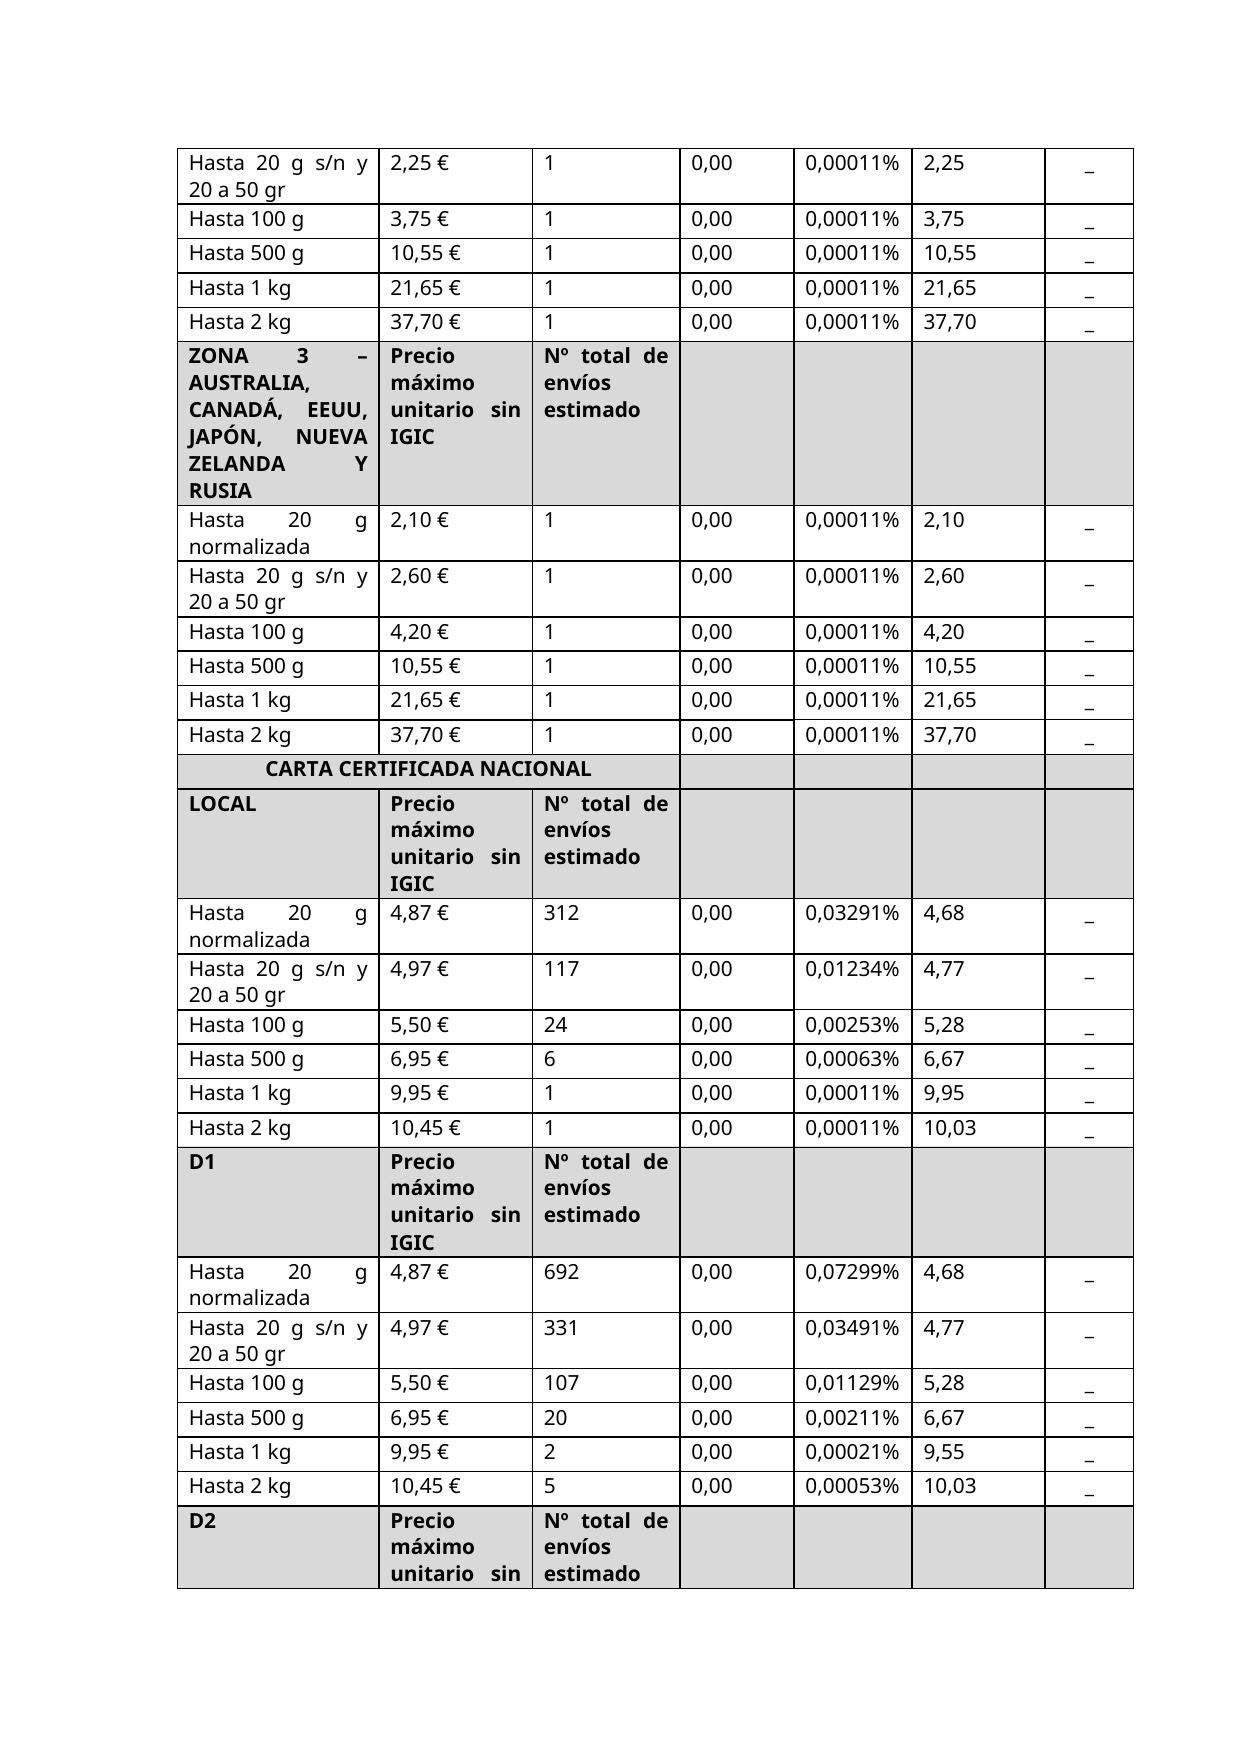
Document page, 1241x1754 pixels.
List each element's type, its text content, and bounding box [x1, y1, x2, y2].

table_cell Hasta 100 g [178, 205, 378, 238]
table_cell Precio máximo unitario sin [380, 1507, 532, 1588]
table_cell 6 [533, 1045, 679, 1078]
table_cell [795, 1148, 911, 1256]
table_cell Hasta 100 g [178, 618, 378, 650]
table_cell Hasta 1 kg [178, 686, 378, 719]
table_cell _ [1046, 1369, 1133, 1402]
table_cell 10,03 [913, 1114, 1044, 1146]
table_cell 0,03291% [795, 899, 911, 953]
table_cell 0,07299% [795, 1258, 911, 1312]
table_cell [681, 790, 793, 898]
table_cell 4,68 [913, 899, 1044, 953]
table_cell ZONA 3 – AUSTRALIA, CANADÁ, EEUU, JAPÓN, NUEVA ZELANDA Y RUSIA [178, 342, 378, 505]
table_cell 0,00011% [795, 274, 911, 306]
table_cell [681, 755, 793, 788]
table_cell 0,00 [681, 1313, 793, 1367]
table_cell 0,00021% [795, 1438, 911, 1471]
table_cell Hasta 100 g [178, 1369, 378, 1402]
table_cell 117 [533, 955, 679, 1009]
table_cell 20 [533, 1403, 679, 1436]
table_cell 2,10 [913, 506, 1044, 560]
table_cell _ [1046, 274, 1133, 306]
table_cell 0,01234% [795, 955, 911, 1009]
table_cell [795, 755, 911, 788]
table_cell 9,95 € [380, 1079, 532, 1112]
table_cell 0,00011% [795, 205, 911, 238]
table_cell 3,75 [913, 205, 1044, 238]
table_cell 21,65 € [380, 274, 532, 306]
table_cell 0,00 [681, 1472, 793, 1505]
table_cell CARTA CERTIFICADA NACIONAL [178, 755, 679, 788]
table_cell Hasta 20 g s/n y 20 a 50 gr [178, 955, 378, 1009]
table_cell 10,55 € [380, 239, 532, 272]
table_cell 0,00 [681, 1045, 793, 1078]
table_cell 1 [533, 562, 679, 616]
table_cell 2,25 € [380, 149, 532, 203]
table_cell Hasta 2 kg [178, 308, 378, 341]
table_cell Hasta 20 g s/n y 20 a 50 gr [178, 1313, 378, 1367]
table_cell D2 [178, 1507, 378, 1588]
table_cell Nº total de envíos estimado [533, 342, 679, 505]
table_cell 6,67 [913, 1045, 1044, 1078]
table_cell 21,65 [913, 274, 1044, 306]
table_cell 1 [533, 149, 679, 203]
table_cell 0,00 [681, 721, 793, 753]
table_cell 0,00 [681, 1438, 793, 1471]
table_cell LOCAL [178, 790, 378, 898]
table_cell [913, 342, 1044, 505]
table_cell 5 [533, 1472, 679, 1505]
table_cell 0,00011% [795, 506, 911, 560]
table_cell Nº total de envíos estimado [533, 790, 679, 898]
table_cell 10,55 € [380, 652, 532, 685]
table_cell 4,20 [913, 618, 1044, 650]
table_cell 0,00011% [795, 1079, 911, 1112]
table_cell 0,00253% [795, 1010, 911, 1043]
table_cell 3,75 € [380, 205, 532, 238]
table_cell _ [1046, 1313, 1133, 1367]
table_cell 9,95 [913, 1079, 1044, 1112]
table_cell _ [1046, 1045, 1133, 1078]
table_cell 0,00 [681, 562, 793, 616]
table_cell 4,77 [913, 1313, 1044, 1367]
table_cell Hasta 20 g normalizada [178, 506, 378, 560]
table_cell [1046, 790, 1133, 898]
table_cell Hasta 20 g normalizada [178, 1258, 378, 1312]
table_cell 0,00 [681, 205, 793, 238]
table_cell 4,68 [913, 1258, 1044, 1312]
table_cell 0,00011% [795, 618, 911, 650]
table_cell 0,00 [681, 1369, 793, 1402]
table_cell _ [1046, 652, 1133, 685]
table_cell _ [1046, 308, 1133, 341]
table_cell [1046, 755, 1133, 788]
table_cell 10,55 [913, 652, 1044, 685]
table_cell 0,00 [681, 1079, 793, 1112]
table_cell 5,28 [913, 1369, 1044, 1402]
table_cell 0,00 [681, 686, 793, 719]
table_cell Precio máximo unitario sin IGIC [380, 342, 532, 505]
table_cell 0,00011% [795, 686, 911, 719]
table_cell 1 [533, 686, 679, 719]
table_cell [681, 342, 793, 505]
table_cell 0,03491% [795, 1313, 911, 1367]
table_cell _ [1046, 1079, 1133, 1112]
table_cell 0,00011% [795, 1114, 911, 1146]
table_cell 2,25 [913, 149, 1044, 203]
table_cell 0,00 [681, 1403, 793, 1436]
table_cell [795, 1507, 911, 1588]
table_cell Hasta 500 g [178, 1045, 378, 1078]
table_cell _ [1046, 686, 1133, 719]
table_cell 0,00011% [795, 308, 911, 341]
table_cell 0,00011% [795, 720, 911, 753]
table_cell _ [1046, 899, 1133, 953]
table_cell _ [1046, 1258, 1133, 1312]
table_cell 4,87 € [380, 1258, 532, 1312]
table_cell 107 [533, 1369, 679, 1402]
table_cell 0,00 [681, 308, 793, 341]
table_cell 5,50 € [380, 1011, 532, 1043]
table_cell 692 [533, 1258, 679, 1312]
table_cell [913, 1148, 1044, 1256]
table_cell 1 [533, 308, 679, 341]
table_cell 37,70 € [380, 308, 532, 341]
table_cell 2,10 € [380, 506, 532, 560]
table_cell [795, 342, 911, 505]
table_cell Hasta 20 g s/n y 20 a 50 gr [178, 149, 378, 203]
table_cell [1046, 1148, 1133, 1256]
table_cell _ [1046, 239, 1133, 272]
table_cell Hasta 1 kg [178, 1079, 378, 1112]
table_cell [1046, 1507, 1133, 1588]
table_cell 37,70 [913, 308, 1044, 341]
table_cell 0,00 [681, 899, 793, 953]
table_cell 0,01129% [795, 1369, 911, 1402]
table_cell 0,00 [681, 1011, 793, 1043]
table_cell 312 [533, 899, 679, 953]
table_cell [913, 1507, 1044, 1588]
table_cell 0,00 [681, 618, 793, 650]
table_cell 6,95 € [380, 1045, 532, 1078]
table_cell 2,60 [913, 562, 1044, 616]
table_cell Hasta 500 g [178, 1403, 378, 1436]
table_cell 1 [533, 618, 679, 650]
table_cell [681, 1507, 793, 1588]
table_cell 21,65 [913, 686, 1044, 719]
table_cell 2,60 € [380, 562, 532, 616]
table_cell Precio máximo unitario sin IGIC [380, 1148, 532, 1256]
table_cell [1046, 342, 1133, 505]
table_cell 4,20 € [380, 618, 532, 650]
table_cell 0,00 [681, 274, 793, 306]
table_cell 10,45 € [380, 1114, 532, 1146]
table_cell 24 [533, 1011, 679, 1043]
table_cell [681, 1148, 793, 1256]
table_cell _ [1046, 1403, 1133, 1436]
table_cell 5,50 € [380, 1369, 532, 1402]
table_cell 0,00 [681, 955, 793, 1009]
table_cell 37,70 [913, 720, 1044, 753]
table_cell 9,55 [913, 1438, 1044, 1471]
table_cell 0,00 [681, 1114, 793, 1146]
table_cell 1 [533, 506, 679, 560]
table_cell Hasta 1 kg [178, 274, 378, 306]
table_cell Hasta 2 kg [178, 721, 378, 753]
table_cell _ [1046, 955, 1133, 1009]
table_cell _ [1046, 1438, 1133, 1471]
table_cell 4,97 € [380, 1313, 532, 1367]
table_cell 37,70 € [380, 721, 532, 753]
table_cell Hasta 20 g s/n y 20 a 50 gr [178, 562, 378, 616]
table_cell 6,67 [913, 1403, 1044, 1436]
table_cell Nº total de envíos estimado [533, 1148, 679, 1256]
table_cell Hasta 500 g [178, 239, 378, 272]
table_cell 0,00 [681, 149, 793, 203]
table_cell _ [1046, 149, 1133, 203]
table_cell 0,00211% [795, 1403, 911, 1436]
table_cell 4,97 € [380, 955, 532, 1009]
table_cell _ [1046, 562, 1133, 616]
table_cell 9,95 € [380, 1438, 532, 1471]
table_cell 0,00053% [795, 1472, 911, 1505]
table_cell 6,95 € [380, 1403, 532, 1436]
table_cell _ [1046, 205, 1133, 238]
table_cell 0,00 [681, 506, 793, 560]
table_cell [795, 790, 911, 898]
table_cell 10,03 [913, 1472, 1044, 1505]
table_cell 0,00011% [795, 149, 911, 203]
table_cell Hasta 2 kg [178, 1114, 378, 1146]
table_cell 5,28 [913, 1010, 1044, 1043]
table_cell _ [1046, 1114, 1133, 1146]
table_cell 331 [533, 1313, 679, 1367]
table_cell 1 [533, 652, 679, 685]
table_cell _ [1046, 506, 1133, 560]
table_cell 4,87 € [380, 899, 532, 953]
table_cell [913, 755, 1044, 788]
table_cell 10,55 [913, 239, 1044, 272]
table_cell 1 [533, 721, 679, 753]
table_cell 1 [533, 1079, 679, 1112]
table_cell 0,00063% [795, 1045, 911, 1078]
table_cell _ [1046, 720, 1133, 753]
table_cell 10,45 € [380, 1472, 532, 1505]
table_cell Nº total de envíos estimado [533, 1507, 679, 1588]
table_cell Hasta 500 g [178, 652, 378, 685]
table_cell 21,65 € [380, 686, 532, 719]
table_cell 1 [533, 274, 679, 306]
table_cell _ [1046, 1010, 1133, 1043]
table_cell 1 [533, 205, 679, 238]
table_cell 0,00 [681, 652, 793, 685]
table_cell Hasta 1 kg [178, 1438, 378, 1471]
table_cell Hasta 100 g [178, 1011, 378, 1043]
table_cell 0,00 [681, 1258, 793, 1312]
table_cell 0,00011% [795, 562, 911, 616]
table_cell 1 [533, 1114, 679, 1146]
table_cell 0,00 [681, 239, 793, 272]
table_cell _ [1046, 1472, 1133, 1505]
table_cell 1 [533, 239, 679, 272]
table_cell Precio máximo unitario sin IGIC [380, 790, 532, 898]
table_cell Hasta 20 g normalizada [178, 899, 378, 953]
table_cell 0,00011% [795, 652, 911, 685]
table_cell [913, 790, 1044, 898]
table_cell 2 [533, 1438, 679, 1471]
table_cell Hasta 2 kg [178, 1472, 378, 1505]
table_cell D1 [178, 1148, 378, 1256]
table_cell 4,77 [913, 955, 1044, 1009]
table_cell 0,00011% [795, 239, 911, 272]
table_cell _ [1046, 618, 1133, 650]
